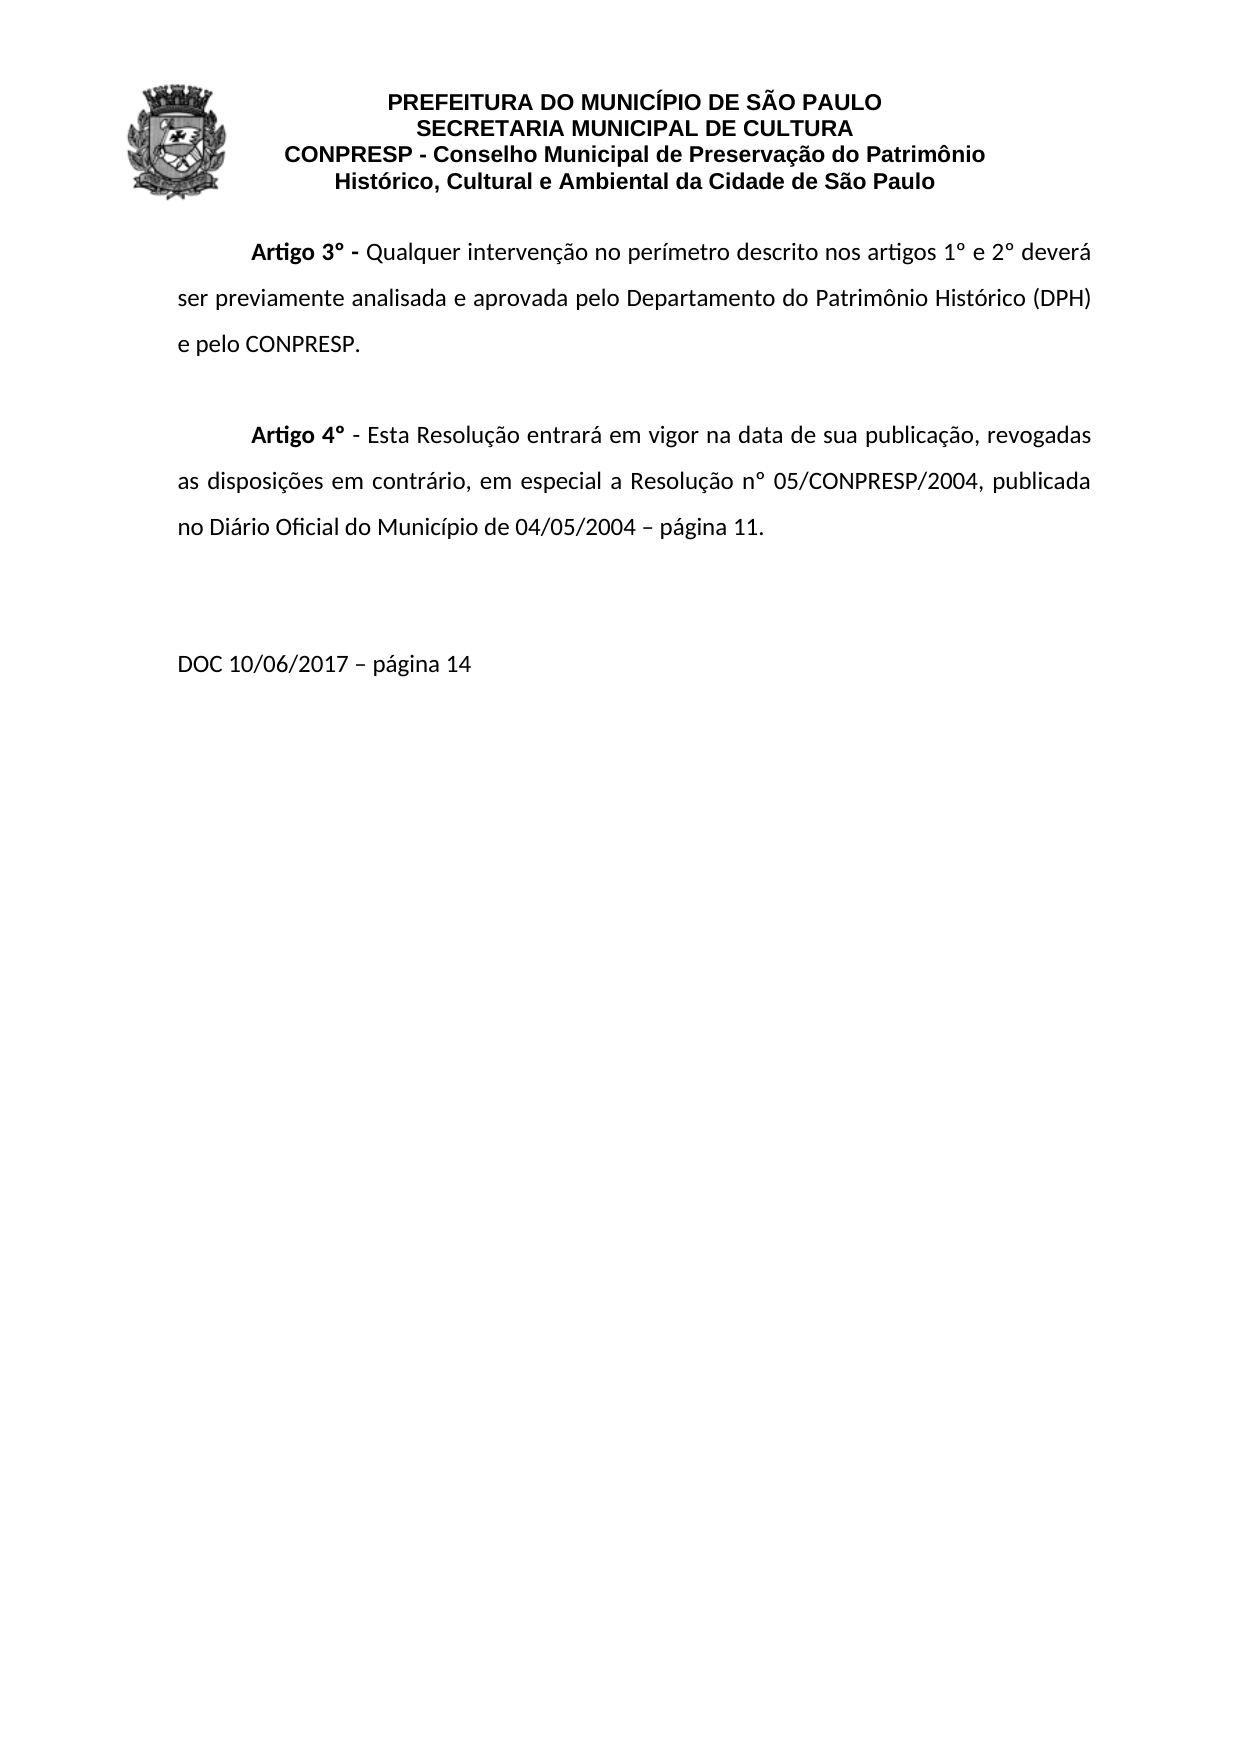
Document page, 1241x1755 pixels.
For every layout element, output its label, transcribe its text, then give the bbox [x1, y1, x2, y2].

text Artigo 4º - Esta Resolução entrará em vigor na data de sua publicação, revogadas as disposições em contrário, em especial a Resolução nº 05/CONPRESP/2004, publicada no Diário Oficial do Município de 04/05/2004 – página 11. [177, 419, 1093, 541]
text DOC 10/06/2017 – página 14 [177, 648, 1093, 678]
text Artigo 3º - Qualquer intervenção no perímetro descrito nos artigos 1º e 2º deverá ser previamente analisada e aprovada pelo Departamento do Patrimônio Histórico (DPH) e pelo CONPRESP. [177, 236, 1093, 358]
